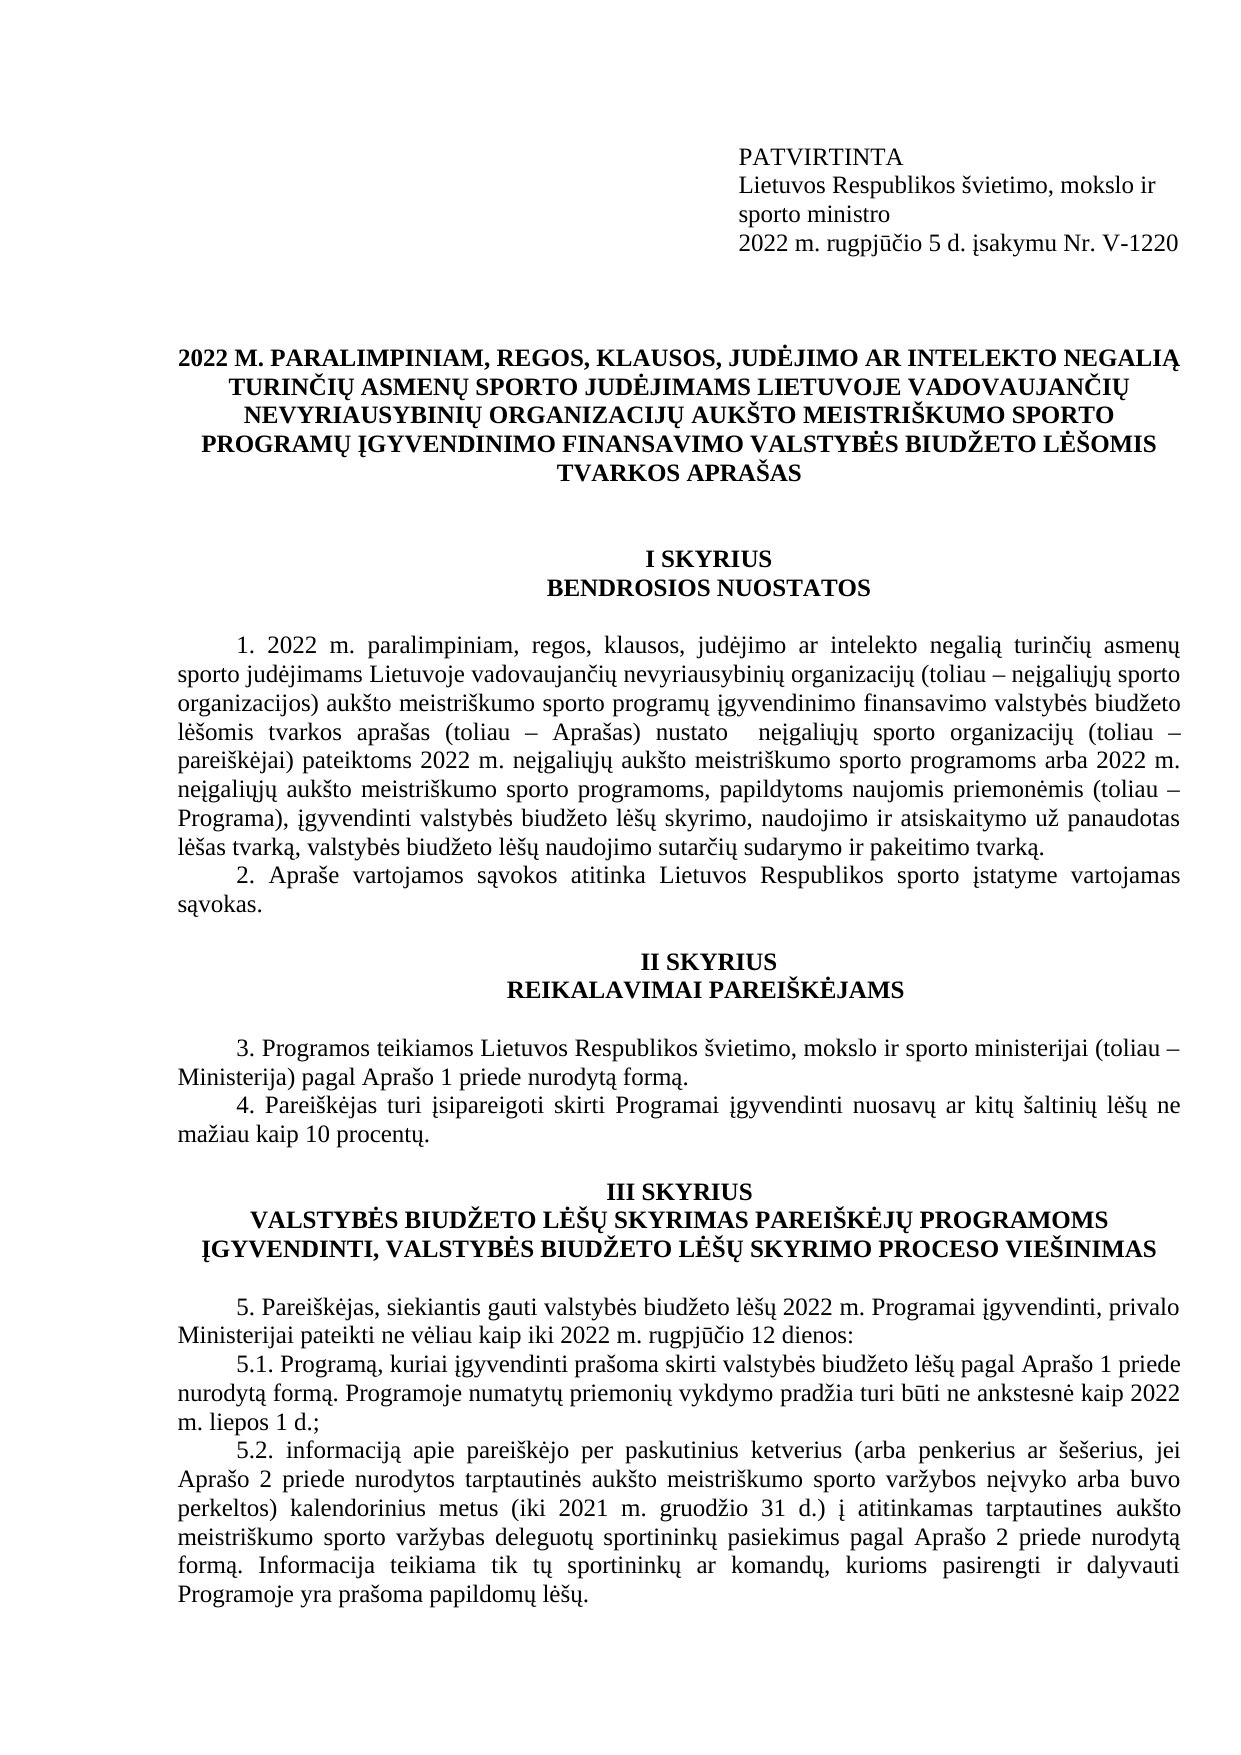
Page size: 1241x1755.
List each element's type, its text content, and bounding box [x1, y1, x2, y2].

text REIKALAVIMAI PAREIŠKĖJAMS [177, 975, 1181, 1004]
text 1. 2022 m. paralimpiniam, regos, klausos, judėjimo ar intelekto negalią turinčių asmenų sporto judėjimams Lietuvoje vadovaujančių nevyriausybinių organizacijų (toliau – neįgaliųjų sporto organizacijos) aukšto meistriškumo sporto programų įgyvendinimo finansavimo valstybės biudžeto lėšomis tvarkos aprašas (toliau – Aprašas) nustato neįgaliųjų sporto organizacijų (toliau – pareiškėjai) pateiktoms 2022 m. neįgaliųjų aukšto meistriškumo sporto programoms arba 2022 m. neįgaliųjų aukšto meistriškumo sporto programoms, papildytoms naujomis priemonėmis (toliau – Programa), įgyvendinti valstybės biudžeto lėšų skyrimo, naudojimo ir atsiskaitymo už panaudotas lėšas tvarką, valstybės biudžeto lėšų naudojimo sutarčių sudarymo ir pakeitimo tvarką. [177, 630, 1181, 860]
text 5. Pareiškėjas, siekiantis gauti valstybės biudžeto lėšų 2022 m. Programai įgyvendinti, privalo Ministerijai pateikti ne vėliau kaip iki 2022 m. rugpjūčio 12 dienos: [177, 1292, 1181, 1349]
text 2022 m. PARALIMPINIAM, REGOS, KLAUSOS, JUDĖJIMO AR INTELEKTO NEGALIĄ TURINČIŲ ASMENŲ SPORTO JUDĖJIMAMS LIETUVOJE VADOVAUJANČIŲ NEVYRIAUSYBINIŲ ORGANIZACIJŲ Aukšto meistriškumo sporto programų ĮGYVENDINIMO finansavimo valstybės biudžeto lėšomis TVARKOS aprašas [177, 343, 1181, 487]
text PATVIRTINTA [738, 142, 1181, 170]
text 2. Apraše vartojamos sąvokos atitinka Lietuvos Respublikos sporto įstatyme vartojamas sąvokas. [177, 860, 1181, 918]
text 5.2. informaciją apie pareiškėjo per paskutinius ketverius (arba penkerius ar šešerius, jei Aprašo 2 priede nurodytos tarptautinės aukšto meistriškumo sporto varžybos neįvyko arba buvo perkeltos) kalendorinius metus (iki 2021 m. gruodžio 31 d.) į atitinkamas tarptautines aukšto meistriškumo sporto varžybas deleguotų sportininkų pasiekimus pagal Aprašo 2 priede nurodytą formą. Informacija teikiama tik tų sportininkų ar komandų, kurioms pasirengti ir dalyvauti Programoje yra prašoma papildomų lėšų. [177, 1435, 1181, 1608]
text BENDROSIOS NUOSTATOS [177, 573, 1181, 602]
text 5.1. Programą, kuriai įgyvendinti prašoma skirti valstybės biudžeto lėšų pagal Aprašo 1 priede nurodytą formą. Programoje numatytų priemonių vykdymo pradžia turi būti ne ankstesnė kaip 2022 m. liepos 1 d.; [177, 1349, 1181, 1435]
text III SKYRIUS [177, 1177, 1181, 1205]
text sporto ministro [738, 199, 1181, 228]
text II SKYRIUS [177, 947, 1181, 975]
text VALSTYBĖS BIUDŽETO LĖŠŲ SKYRIMAS PAREIŠKĖJŲ PROGRAMOMS ĮGYVENDINTI, VALSTYBĖS BIUDŽETO LĖŠŲ SKYRIMO PROCESO VIEŠINIMAS [177, 1205, 1181, 1263]
text 3. Programos teikiamos Lietuvos Respublikos švietimo, mokslo ir sporto ministerijai (toliau – Ministerija) pagal Aprašo 1 priede nurodytą formą. [177, 1033, 1181, 1090]
text 2022 m. rugpjūčio 5 d. įsakymu Nr. V-1220 [738, 228, 1181, 257]
text I SKYRIUS [177, 544, 1181, 573]
text 4. Pareiškėjas turi įsipareigoti skirti Programai įgyvendinti nuosavų ar kitų šaltinių lėšų ne mažiau kaip 10 procentų. [177, 1090, 1181, 1148]
text Lietuvos Respublikos švietimo, mokslo ir [738, 170, 1181, 199]
